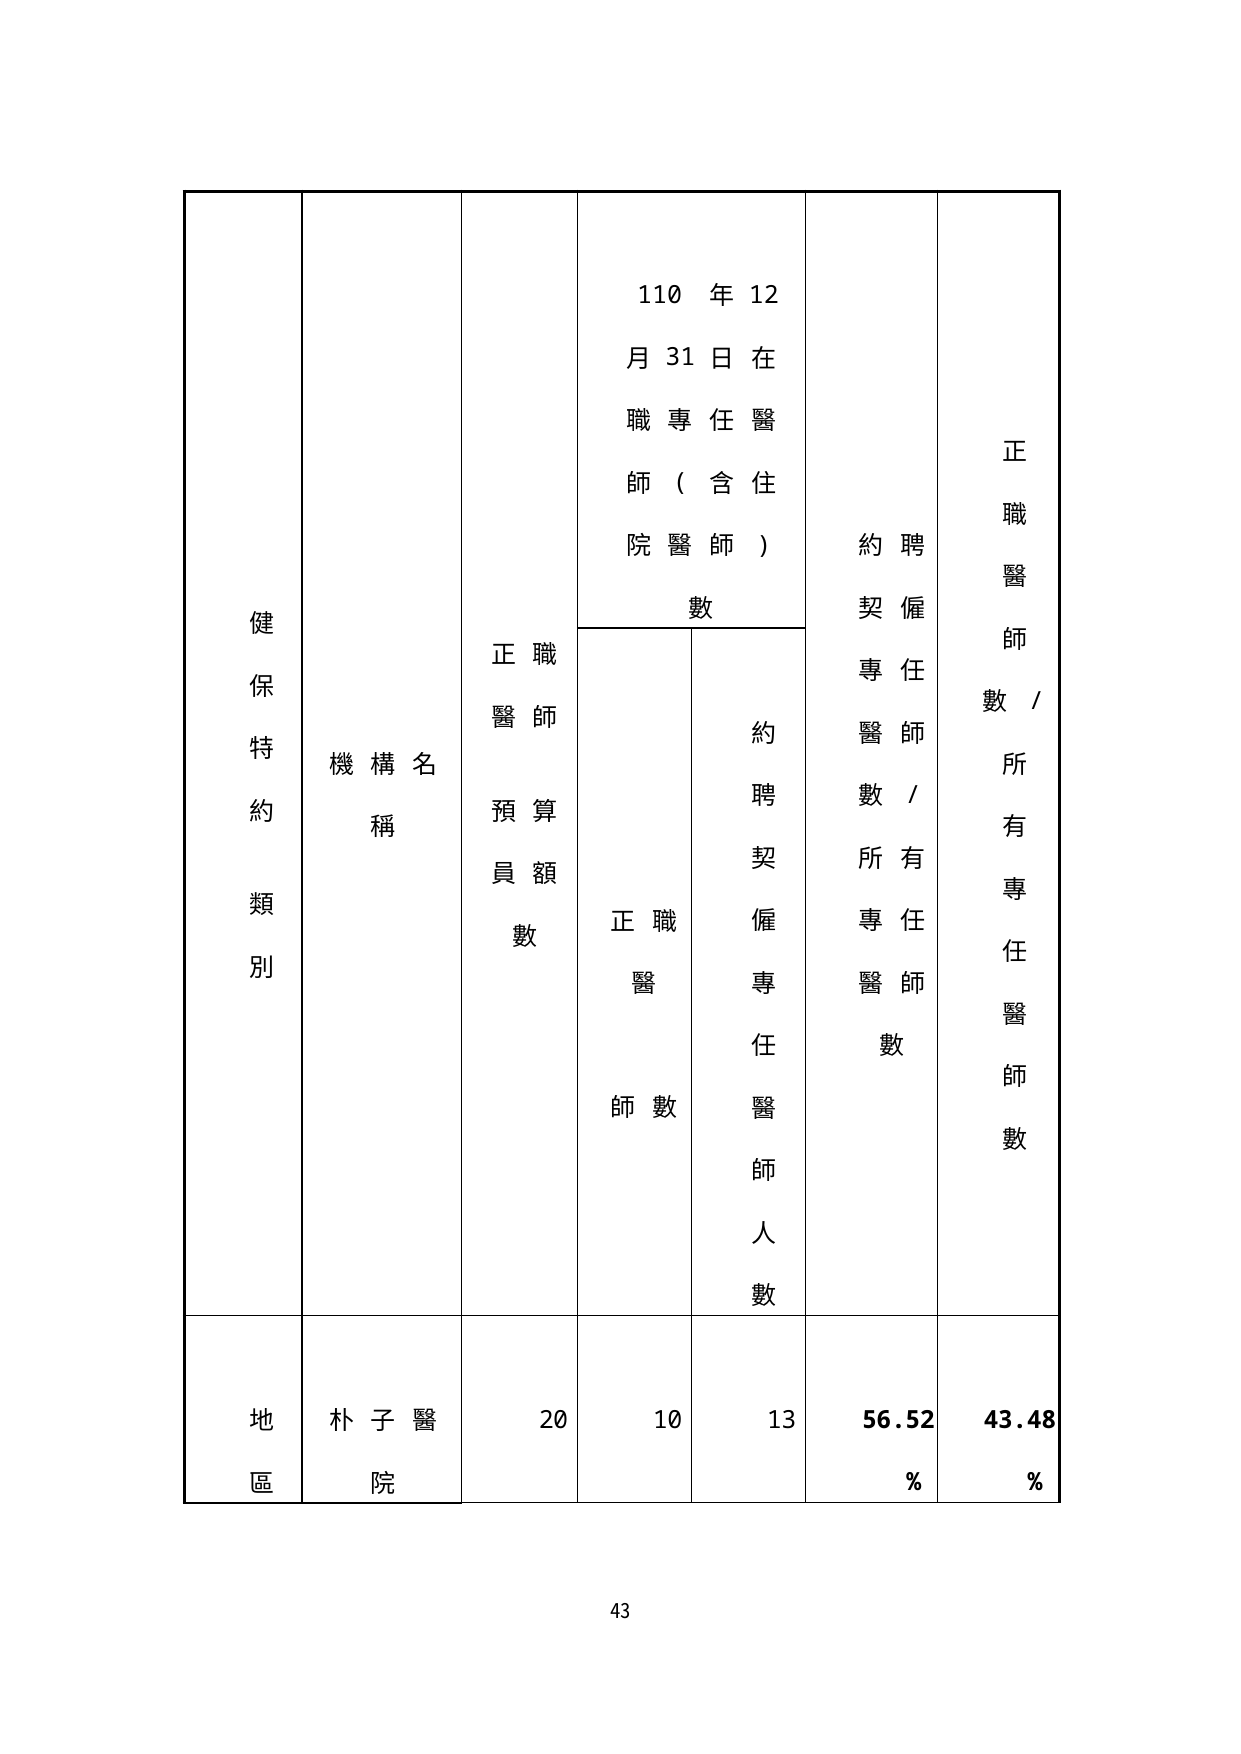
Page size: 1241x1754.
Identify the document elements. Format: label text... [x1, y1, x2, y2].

table_cell 地區 [186, 1316, 301, 1502]
table_cell 43.48% [938, 1316, 1058, 1502]
table_header 機構名稱 [303, 193, 461, 1314]
table_cell 約聘契僱專任醫師人數 [692, 629, 805, 1314]
table_header 正職醫師數/所有專任醫師數 [938, 193, 1058, 1314]
table_cell 10 [578, 1316, 691, 1502]
table_cell 13 [692, 1316, 805, 1502]
table_cell 朴子醫院 [303, 1316, 461, 1502]
table_header 健保特約 類別 [186, 193, 301, 1314]
table_header 正職醫師 預算員額數 [462, 193, 577, 1314]
table_cell 正職醫 師數 [578, 629, 691, 1314]
table_cell 20 [462, 1316, 577, 1502]
table_header 110年12月31日在職專任醫師(含住院醫師)數 [578, 193, 805, 627]
table_cell 56.52% [806, 1316, 937, 1502]
table_header 約聘契僱專任醫師數/所有專任醫師數 [806, 193, 937, 1314]
